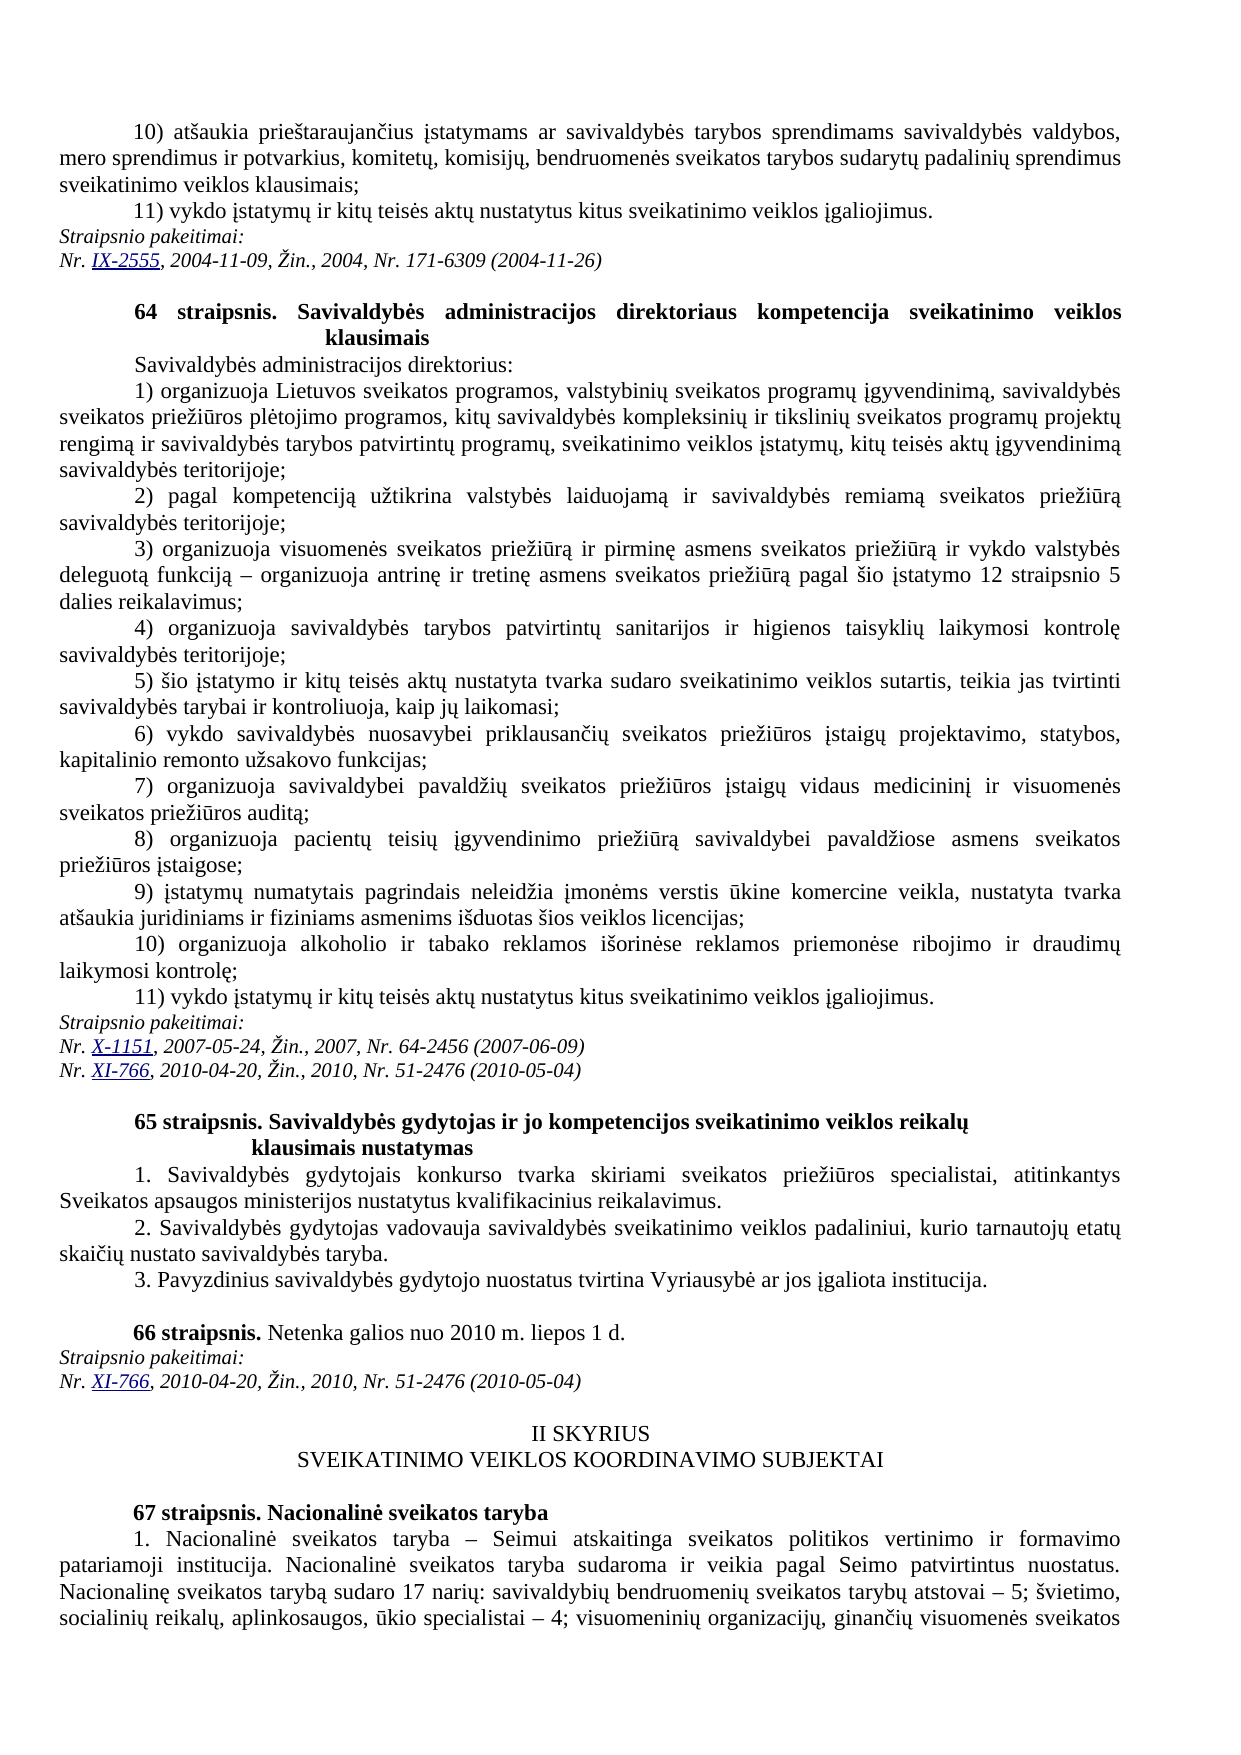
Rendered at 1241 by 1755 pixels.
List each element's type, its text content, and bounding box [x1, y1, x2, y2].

text 10) organizuoja alkoholio ir tabako reklamos išorinėse reklamos priemonėse ribojimo ir draudimų laikymosi kontrolę; [59, 931, 1122, 983]
text 1. Nacionalinė sveikatos taryba – Seimui atskaitinga sveikatos politikos vertinimo ir formavimo patariamoji institucija. Nacionalinė sveikatos taryba sudaroma ir veikia pagal Seimo patvirtintus nuostatus. Nacionalinę sveikatos tarybą sudaro 17 narių: savivaldybių bendruomenių sveikatos tarybų atstovai – 5; švietimo, socialinių reikalų, aplinkosaugos, ūkio specialistai – 4; visuomeninių organizacijų, ginančių visuomenės sveikatos [59, 1525, 1122, 1631]
text klausimais nustatymas [251, 1134, 1122, 1161]
text 65 straipsnis. Savivaldybės gydytojas ir jo kompetencijos sveikatinimo veiklos reikalų [134, 1108, 1122, 1134]
text Nr. X-1151, 2007-05-24, Žin., 2007, Nr. 64-2456 (2007-06-09) [59, 1034, 1122, 1058]
text Straipsnio pakeitimai: [59, 223, 1122, 248]
text 10) atšaukia prieštaraujančius įstatymams ar savivaldybės tarybos sprendimams savivaldybės valdybos, mero sprendimus ir potvarkius, komitetų, komisijų, bendruomenės sveikatos tarybos sudarytų padalinių sprendimus sveikatinimo veiklos klausimais; [59, 118, 1122, 197]
text Nr. IX-2555, 2004-11-09, Žin., 2004, Nr. 171-6309 (2004-11-26) [59, 248, 1122, 272]
text 2) pagal kompetenciją užtikrina valstybės laiduojamą ir savivaldybės remiamą sveikatos priežiūrą savivaldybės teritorijoje; [59, 482, 1122, 535]
text 66 straipsnis. Netenka galios nuo 2010 m. liepos 1 d. [59, 1319, 1122, 1345]
text 4) organizuoja savivaldybės tarybos patvirtintų sanitarijos ir higienos taisyklių laikymosi kontrolę savivaldybės teritorijoje; [59, 614, 1122, 667]
text Nr. XI-766, 2010-04-20, Žin., 2010, Nr. 51-2476 (2010-05-04) [59, 1058, 1122, 1082]
text 67 straipsnis. Nacionalinė sveikatos taryba [59, 1499, 1122, 1525]
text 1) organizuoja Lietuvos sveikatos programos, valstybinių sveikatos programų įgyvendinimą, savivaldybės sveikatos priežiūros plėtojimo programos, kitų savivaldybės kompleksinių ir tikslinių sveikatos programų projektų rengimą ir savivaldybės tarybos patvirtintų programų, sveikatinimo veiklos įstatymų, kitų teisės aktų įgyvendinimą savivaldybės teritorijoje; [59, 377, 1122, 482]
text 11) vykdo įstatymų ir kitų teisės aktų nustatytus kitus sveikatinimo veiklos įgaliojimus. [59, 197, 1122, 223]
text 9) įstatymų numatytais pagrindais neleidžia įmonėms verstis ūkine komercine veikla, nustatyta tvarka atšaukia juridiniams ir fiziniams asmenims išduotas šios veiklos licencijas; [59, 878, 1122, 931]
text 8) organizuoja pacientų teisių įgyvendinimo priežiūrą savivaldybei pavaldžiose asmens sveikatos priežiūros įstaigose; [59, 825, 1122, 878]
text 1. Savivaldybės gydytojais konkurso tvarka skiriami sveikatos priežiūros specialistai, atitinkantys Sveikatos apsaugos ministerijos nustatytus kvalifikacinius reikalavimus. [59, 1161, 1122, 1213]
text 5) šio įstatymo ir kitų teisės aktų nustatyta tvarka sudaro sveikatinimo veiklos sutartis, teikia jas tvirtinti savivaldybės tarybai ir kontroliuoja, kaip jų laikomasi; [59, 667, 1122, 720]
text 2. Savivaldybės gydytojas vadovauja savivaldybės sveikatinimo veiklos padaliniui, kurio tarnautojų etatų skaičių nustato savivaldybės taryba. [59, 1213, 1122, 1266]
text Nr. XI-766, 2010-04-20, Žin., 2010, Nr. 51-2476 (2010-05-04) [59, 1369, 1122, 1393]
text 3) organizuoja visuomenės sveikatos priežiūrą ir pirminę asmens sveikatos priežiūrą ir vykdo valstybės deleguotą funkciją – organizuoja antrinę ir tretinę asmens sveikatos priežiūrą pagal šio įstatymo 12 straipsnio 5 dalies reikalavimus; [59, 535, 1122, 614]
text 7) organizuoja savivaldybei pavaldžių sveikatos priežiūros įstaigų vidaus medicininį ir visuomenės sveikatos priežiūros auditą; [59, 772, 1122, 825]
text 64 straipsnis. Savivaldybės administracijos direktoriaus kompetencija sveikatinimo veiklos klausimais [134, 298, 1122, 351]
text 11) vykdo įstatymų ir kitų teisės aktų nustatytus kitus sveikatinimo veiklos įgaliojimus. [59, 983, 1122, 1009]
text Straipsnio pakeitimai: [59, 1345, 1122, 1369]
text Savivaldybės administracijos direktorius: [59, 351, 1122, 377]
text 6) vykdo savivaldybės nuosavybei priklausančių sveikatos priežiūros įstaigų projektavimo, statybos, kapitalinio remonto užsakovo funkcijas; [59, 720, 1122, 772]
text II SKYRIUS [59, 1420, 1122, 1446]
text Straipsnio pakeitimai: [59, 1009, 1122, 1034]
text 3. Pavyzdinius savivaldybės gydytojo nuostatus tvirtina Vyriausybė ar jos įgaliota institucija. [59, 1266, 1122, 1293]
text SVEIKATINIMO VEIKLOS KOORDINAVIMO SUBJEKTAI [59, 1446, 1122, 1472]
